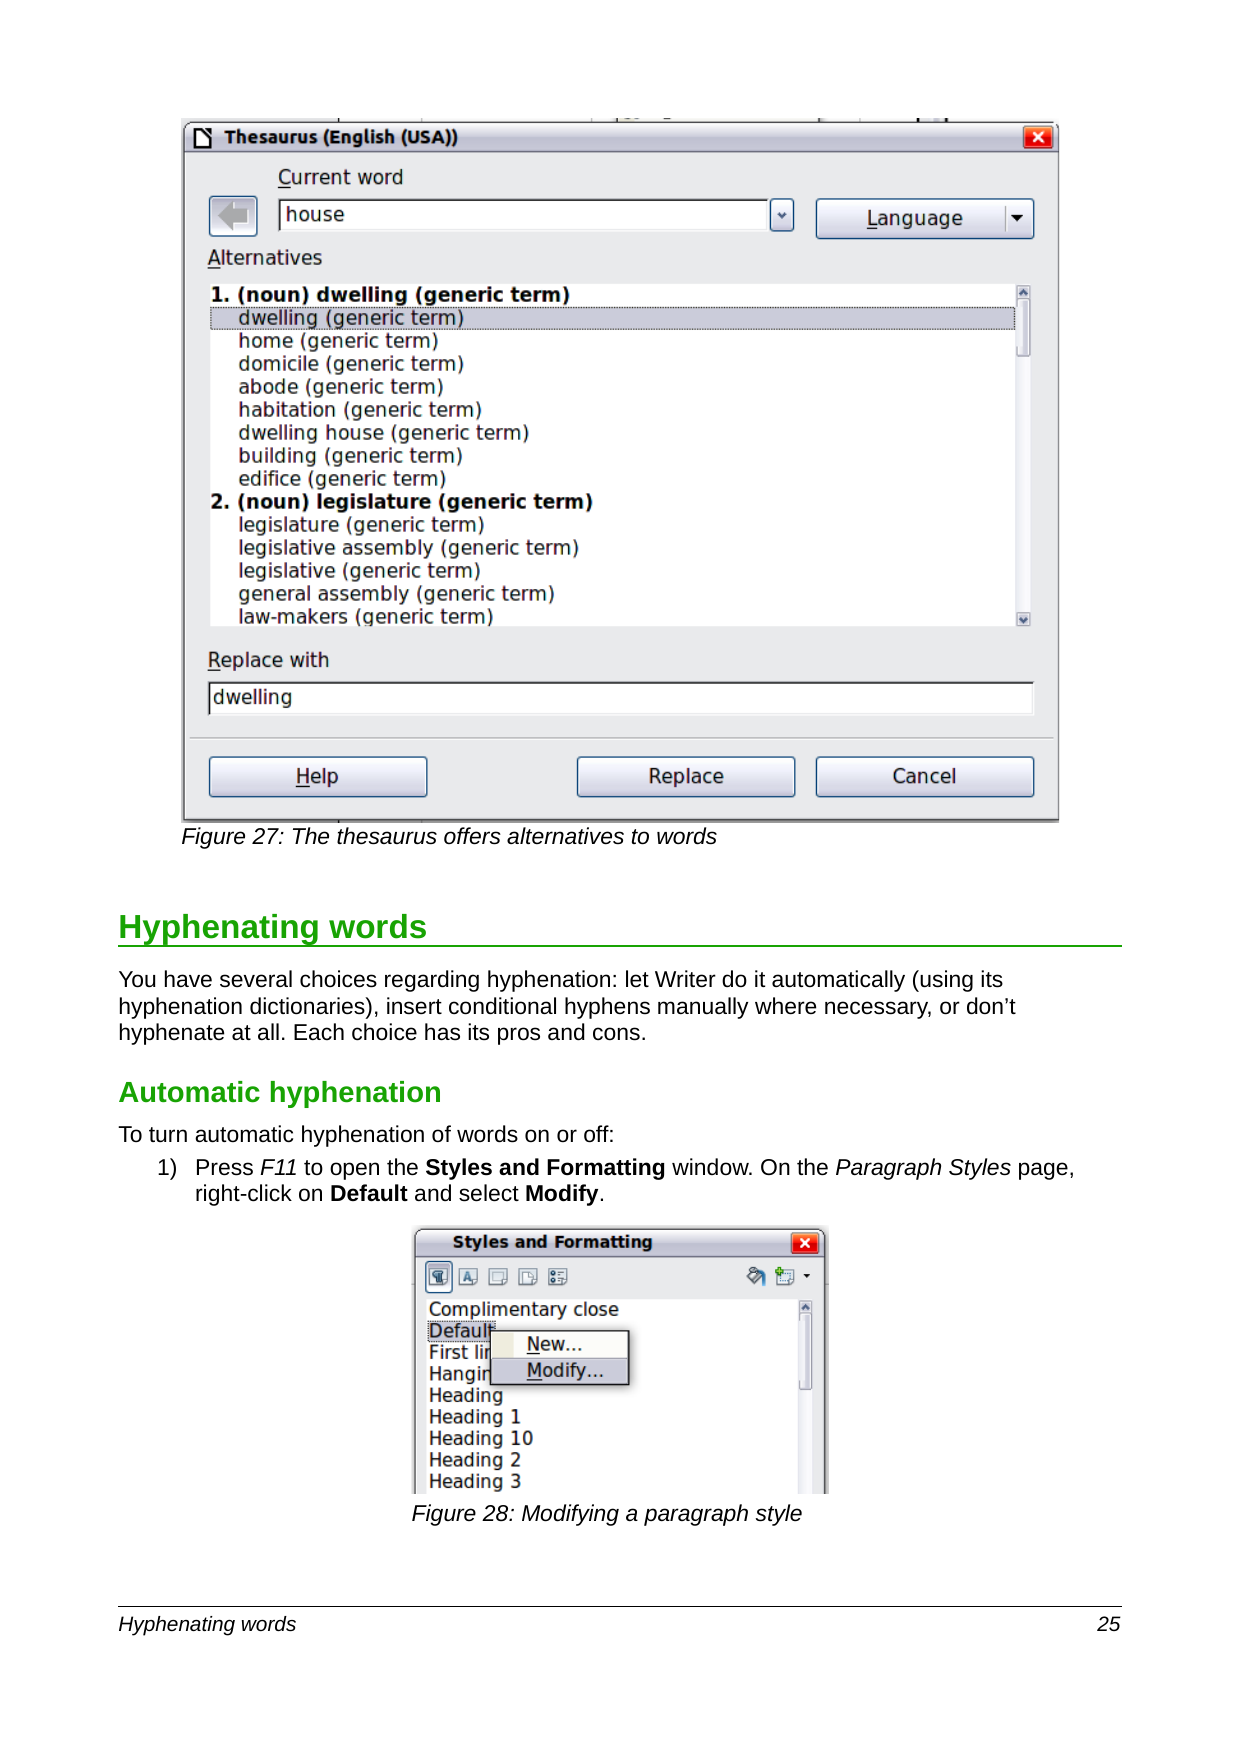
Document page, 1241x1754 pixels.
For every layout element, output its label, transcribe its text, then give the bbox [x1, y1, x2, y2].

subtitle Hyphenating words [118, 907, 1122, 945]
subtitle Automatic hyphenation [118, 1075, 1122, 1108]
picture [411, 1225, 829, 1494]
text Figure 28: Modifying a paragraph style [411, 1500, 829, 1527]
list Press F11 to open the Styles and Formatting window. On the Paragraph Styles page, right-click on Default and select Modify. [177, 1153, 1122, 1206]
picture [181, 118, 1060, 823]
text Figure 27: The thesaurus offers alternatives to words [181, 823, 1059, 849]
list You have several choices regarding hyphenation: let Writer do it automatically (using its hyphenation dictionaries), insert conditional hyphens manually where necessary, or don’t hyphenate at all. Each choice has its pros and cons. [118, 966, 1122, 1045]
list To turn automatic hyphenation of words on or off: [118, 1121, 1122, 1147]
